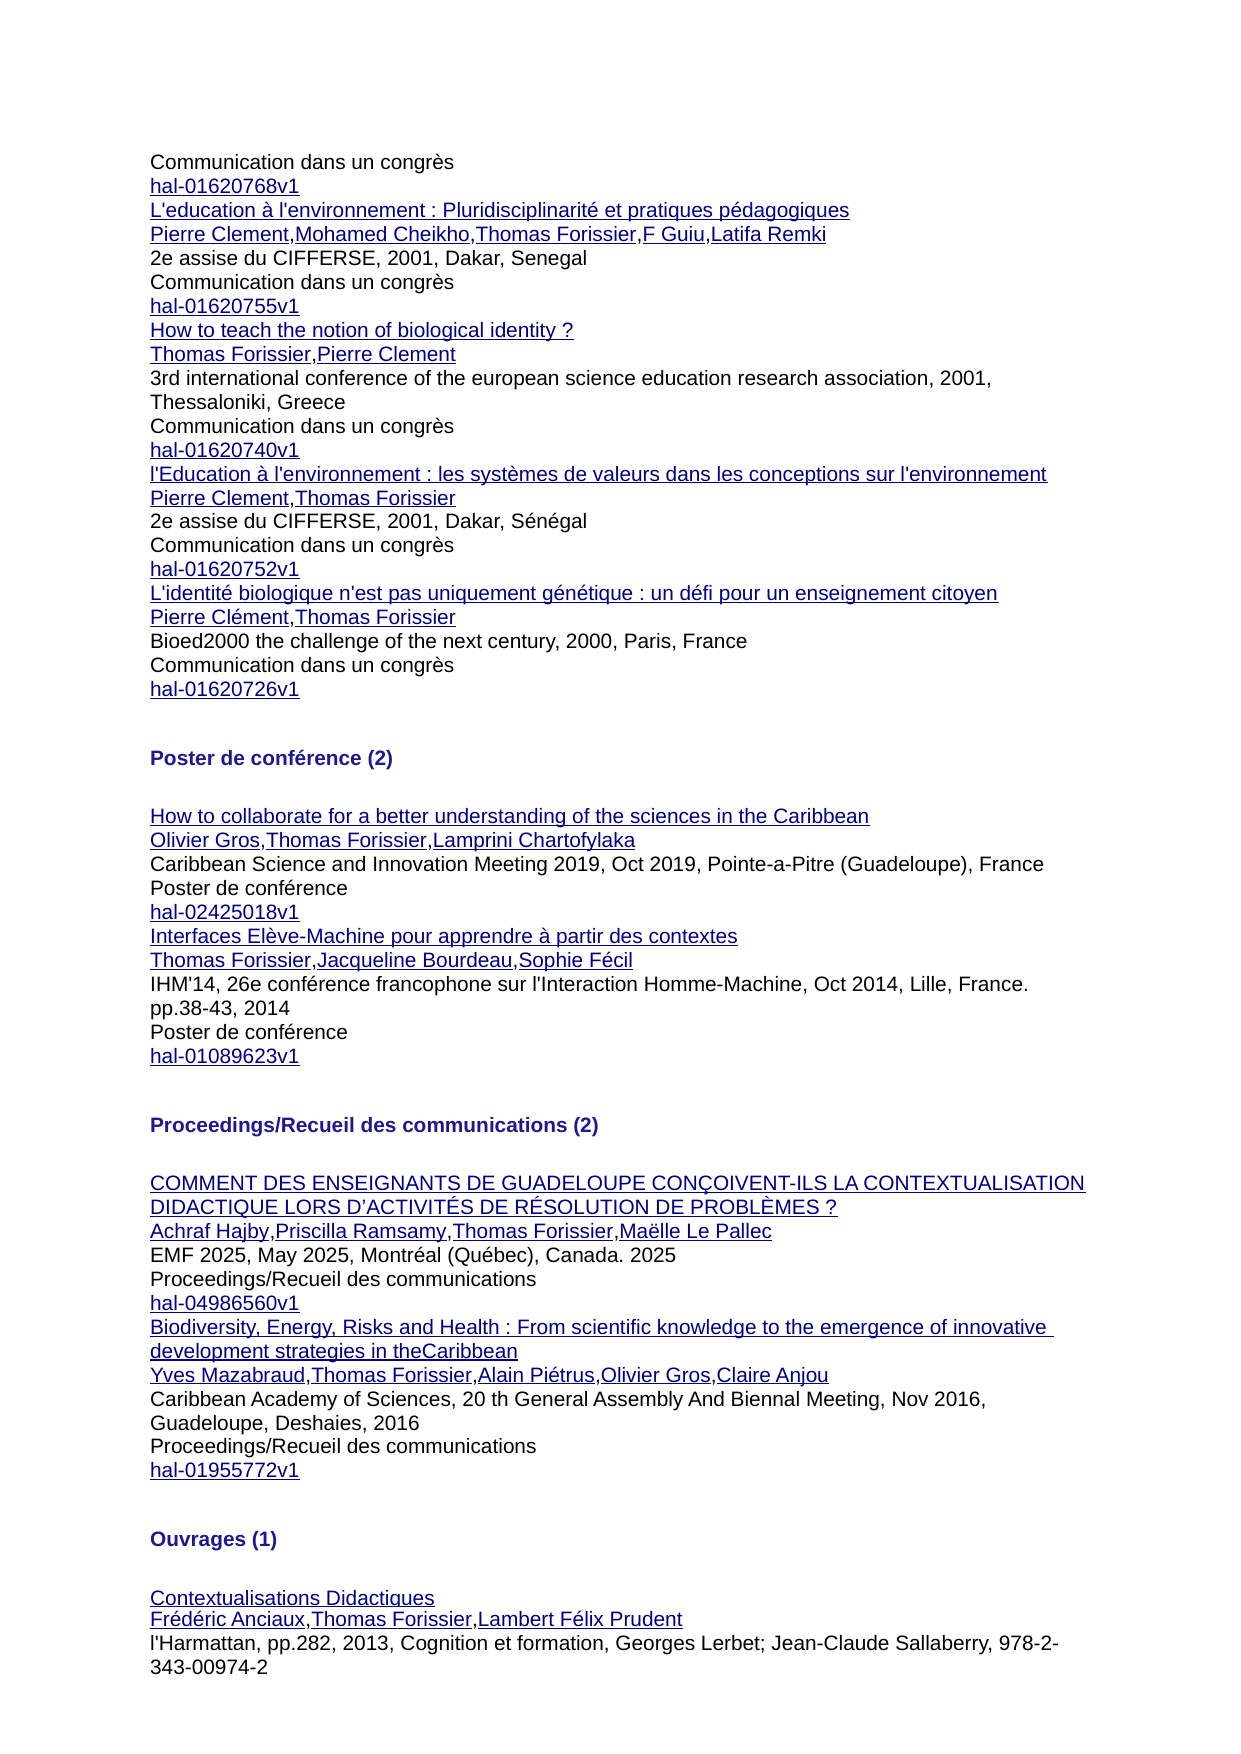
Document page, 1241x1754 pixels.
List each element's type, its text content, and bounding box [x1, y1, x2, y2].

table_header COMMENT DES ENSEIGNANTS DE GUADELOUPE CONÇOIVENT-ILS LA CONTEXTUALISATION DIDACTIQUE LORS D’ACTIVITÉS DE RÉSOLUTION DE PROBLÈMES ? Achraf Hajby,Priscilla Ramsamy,Thomas Forissier,Maëlle Le Pallec EMF 2025, May 2025, Montréal (Québec), Canada. 2025 Proceedings/Recueil des communications hal-04986560v1 [150, 1171, 1090, 1314]
table_cell How to teach the notion of biological identity ? Thomas Forissier,Pierre Clement 3rd international conference of the european science education research association, 2001, Thessaloniki, Greece Communication dans un congrès hal-01620740v1 [150, 318, 1090, 461]
table_header Contextualisations Didactiques Frédéric Anciaux,Thomas Forissier,Lambert Félix Prudent l'Harmattan, pp.282, 2013, Cognition et formation, Georges Lerbet; Jean-Claude Sallaberry, 978-2-343-00974-2 [150, 1585, 1090, 1679]
table_cell Communication dans un congrès hal-01620768v1 [150, 150, 1090, 198]
table_cell Biodiversity, Energy, Risks and Health : From scientific knowledge to the emergence of innovative development strategies in theCaribbean Yves Mazabraud,Thomas Forissier,Alain Piétrus,Olivier Gros,Claire Anjou Caribbean Academy of Sciences, 20 th General Assembly And Biennal Meeting, Nov 2016, Guadeloupe, Deshaies, 2016 Proceedings/Recueil des communications hal-01955772v1 [150, 1315, 1090, 1482]
subtitle Proceedings/Recueil des communications (2) [150, 1112, 1090, 1136]
table_header How to collaborate for a better understanding of the sciences in the Caribbean Olivier Gros,Thomas Forissier,Lamprini Chartofylaka Caribbean Science and Innovation Meeting 2019, Oct 2019, Pointe-a-Pitre (Guadeloupe), France Poster de conférence hal-02425018v1 [150, 804, 1090, 924]
table_cell Interfaces Elève-Machine pour apprendre à partir des contextes Thomas Forissier,Jacqueline Bourdeau,Sophie Fécil IHM'14, 26e conférence francophone sur l'Interaction Homme-Machine, Oct 2014, Lille, France. pp.38-43, 2014 Poster de conférence hal-01089623v1 [150, 924, 1090, 1068]
subtitle Poster de conférence (2) [150, 746, 1090, 770]
subtitle Ouvrages (1) [150, 1527, 1090, 1551]
table_cell l'Education à l'environnement : les systèmes de valeurs dans les conceptions sur l'environnement Pierre Clement,Thomas Forissier 2e assise du CIFFERSE, 2001, Dakar, Sénégal Communication dans un congrès hal-01620752v1 [150, 461, 1090, 581]
table_cell L'education à l'environnement : Pluridisciplinarité et pratiques pédagogiques Pierre Clement,Mohamed Cheikho,Thomas Forissier,F Guiu,Latifa Remki 2e assise du CIFFERSE, 2001, Dakar, Senegal Communication dans un congrès hal-01620755v1 [150, 198, 1090, 318]
table_cell L'identité biologique n'est pas uniquement génétique : un défi pour un enseignement citoyen Pierre Clément,Thomas Forissier Bioed2000 the challenge of the next century, 2000, Paris, France Communication dans un congrès hal-01620726v1 [150, 581, 1090, 701]
